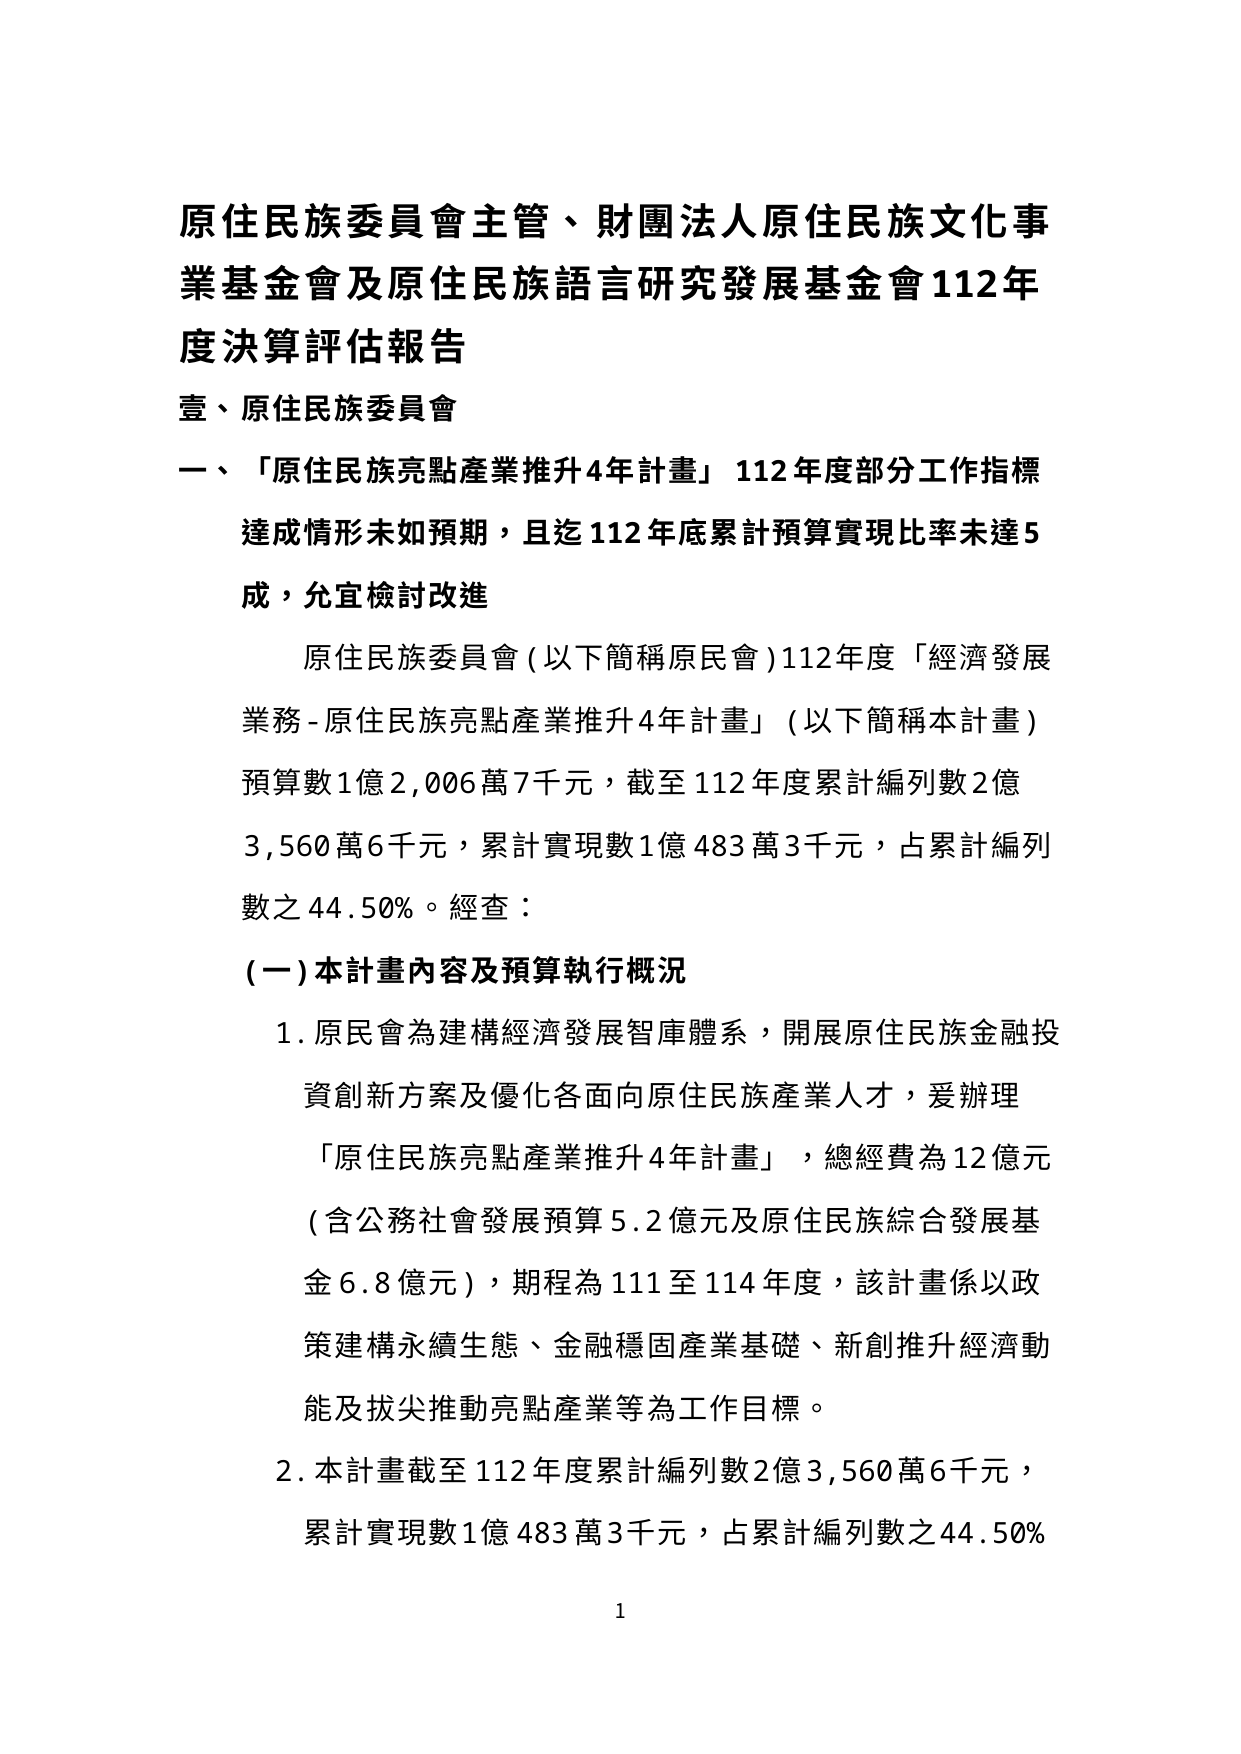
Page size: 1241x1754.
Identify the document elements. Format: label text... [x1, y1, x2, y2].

text 壹、原住民族委員會 [177, 365, 1063, 427]
text 原住民族委員會主管、財團法人原住民族文化事業基金會及原住民族語言研究發展基金會112年度決算評估報告 [177, 177, 1063, 365]
text 原住民族委員會(以下簡稱原民會)112年度「經濟發展業務-原住民族亮點產業推升4年計畫」(以下簡稱本計畫)預算數1億2,006萬7千元，截至112年度累計編列數2億3,560萬6千元，累計實現數1億483萬3千元，占累計編列數之44.50%。經查： [236, 615, 1063, 927]
text 一、「原住民族亮點產業推升4年計畫」112年度部分工作指標達成情形未如預期，且迄112年底累計預算實現比率未達5成，允宜檢討改進 [177, 427, 1063, 615]
text 2.本計畫截至112年度累計編列數2億3,560萬6千元，累計實現數1億483萬3千元，占累計編列數之44.50%(詳表1)。據原民會表示，因該計畫項下之各分支計畫，多為跨年度計畫，且因計畫期程因素，多項經費未能於當年度核銷，爰進行保留，致實現比率未達5成。 [266, 1427, 1063, 1552]
text (一)本計畫內容及預算執行概況 [236, 927, 1063, 990]
text 1.原民會為建構經濟發展智庫體系，開展原住民族金融投資創新方案及優化各面向原住民族產業人才，爰辦理「原住民族亮點產業推升4年計畫」，總經費為12億元(含公務社會發展預算5.2億元及原住民族綜合發展基金6.8億元)，期程為111至114年度，該計畫係以政策建構永續生態、金融穩固產業基礎、新創推升經濟動能及拔尖推動亮點產業等為工作目標。 [266, 990, 1063, 1427]
